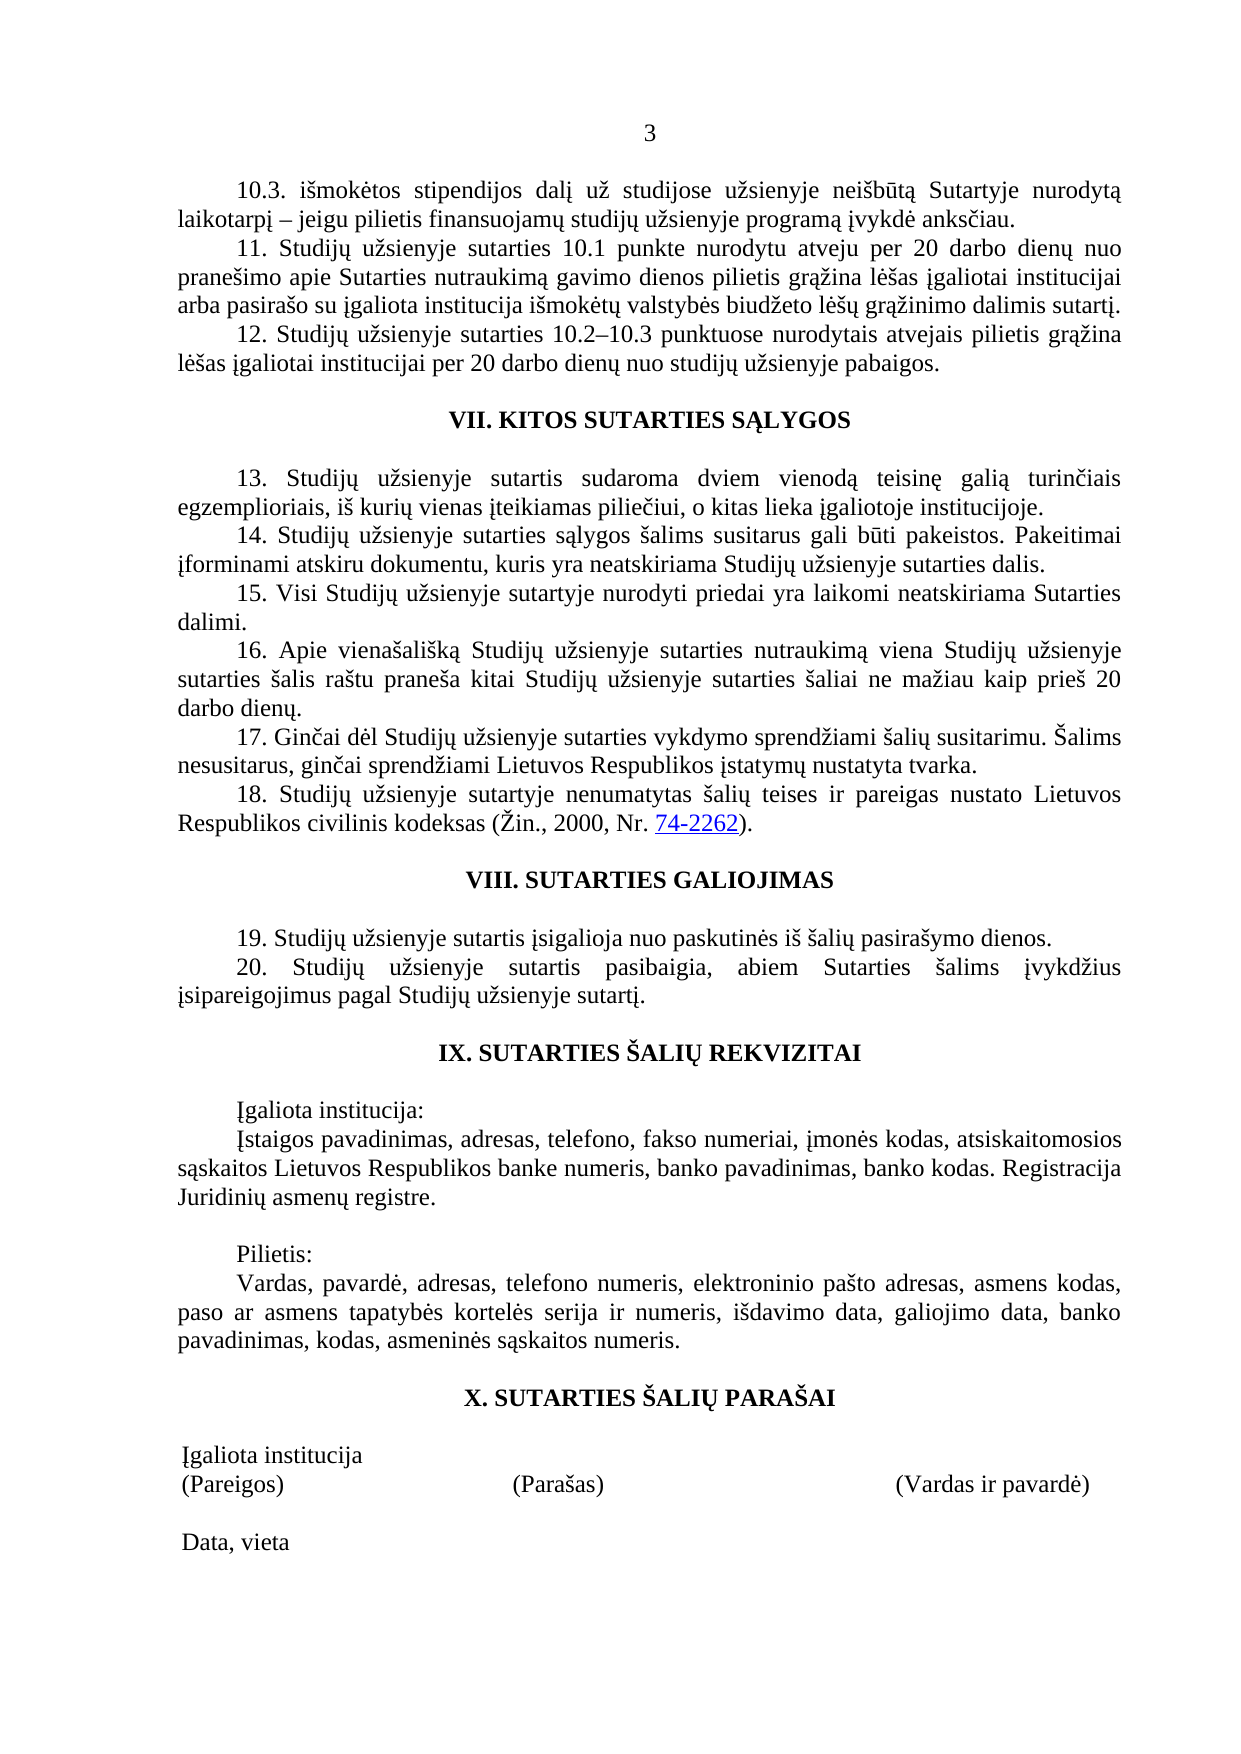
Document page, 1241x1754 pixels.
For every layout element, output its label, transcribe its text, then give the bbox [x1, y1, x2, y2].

text 17. Ginčai dėl Studijų užsienyje sutarties vykdymo sprendžiami šalių susitarimu. Šalims nesusitarus, ginčai sprendžiami Lietuvos Respublikos įstatymų nustatyta tvarka. [177, 722, 1122, 779]
table_cell [891, 1527, 1122, 1584]
text 12. Studijų užsienyje sutarties 10.2–10.3 punktuose nurodytais atvejais pilietis grąžina lėšas įgaliotai institucijai per 20 darbo dienų nuo studijų užsienyje pabaigos. [177, 319, 1122, 377]
table_cell Data, vieta [177, 1527, 508, 1584]
text 18. Studijų užsienyje sutartyje nenumatytas šalių teises ir pareigas nustato Lietuvos Respublikos civilinis kodeksas (Žin., 2000, Nr. 74-2262). [177, 779, 1122, 837]
text 16. Apie vienašališką Studijų užsienyje sutarties nutraukimą viena Studijų užsienyje sutarties šalis raštu praneša kitai Studijų užsienyje sutarties šaliai ne mažiau kaip prieš 20 darbo dienų. [177, 636, 1122, 722]
text Įgaliota institucija: [177, 1096, 1122, 1124]
text 14. Studijų užsienyje sutarties sąlygos šalims susitarus gali būti pakeistos. Pakeitimai įforminami atskiru dokumentu, kuris yra neatskiriama Studijų užsienyje sutarties dalis. [177, 521, 1122, 578]
table_header [891, 1441, 1122, 1469]
table_cell (Parašas) [508, 1469, 891, 1527]
text Pilietis: [177, 1239, 1122, 1268]
text 11. Studijų užsienyje sutarties 10.1 punkte nurodytu atveju per 20 darbo dienų nuo pranešimo apie Sutarties nutraukimą gavimo dienos pilietis grąžina lėšas įgaliotai institucijai arba pasirašo su įgaliota institucija išmokėtų valstybės biudžeto lėšų grąžinimo dalimis sutartį. [177, 233, 1122, 319]
text 15. Visi Studijų užsienyje sutartyje nurodyti priedai yra laikomi neatskiriama Sutarties dalimi. [177, 578, 1122, 636]
table_cell (Vardas ir pavardė) [891, 1469, 1122, 1527]
text VIII. SUTARTIES GALIOJIMAS [177, 866, 1122, 894]
text 13. Studijų užsienyje sutartis sudaroma dviem vienodą teisinę galią turinčiais egzemplioriais, iš kurių vienas įteikiamas piliečiui, o kitas lieka įgaliotoje institucijoje. [177, 463, 1122, 521]
text 10.3. išmokėtos stipendijos dalį už studijose užsienyje neišbūtą Sutartyje nurodytą laikotarpį – jeigu pilietis finansuojamų studijų užsienyje programą įvykdė anksčiau. [177, 176, 1122, 233]
text IX. SUTARTIES ŠALIŲ REKVIZITAI [177, 1038, 1122, 1067]
table_cell [508, 1527, 891, 1584]
text 20. Studijų užsienyje sutartis pasibaigia, abiem Sutarties šalims įvykdžius įsipareigojimus pagal Studijų užsienyje sutartį. [177, 952, 1122, 1009]
table_header [508, 1441, 891, 1469]
text 19. Studijų užsienyje sutartis įsigalioja nuo paskutinės iš šalių pasirašymo dienos. [177, 923, 1122, 952]
text X. SUTARTIES ŠALIŲ PARAŠAI [177, 1383, 1122, 1412]
table_cell (Pareigos) [177, 1469, 508, 1527]
text VII. KITOS SUTARTIES SĄLYGOS [177, 406, 1122, 434]
text Vardas, pavardė, adresas, telefono numeris, elektroninio pašto adresas, asmens kodas, paso ar asmens tapatybės kortelės serija ir numeris, išdavimo data, galiojimo data, banko pavadinimas, kodas, asmeninės sąskaitos numeris. [177, 1268, 1122, 1354]
text Įstaigos pavadinimas, adresas, telefono, fakso numeriai, įmonės kodas, atsiskaitomosios sąskaitos Lietuvos Respublikos banke numeris, banko pavadinimas, banko kodas. Registracija Juridinių asmenų registre. [177, 1124, 1122, 1211]
table_header Įgaliota institucija [177, 1441, 508, 1469]
